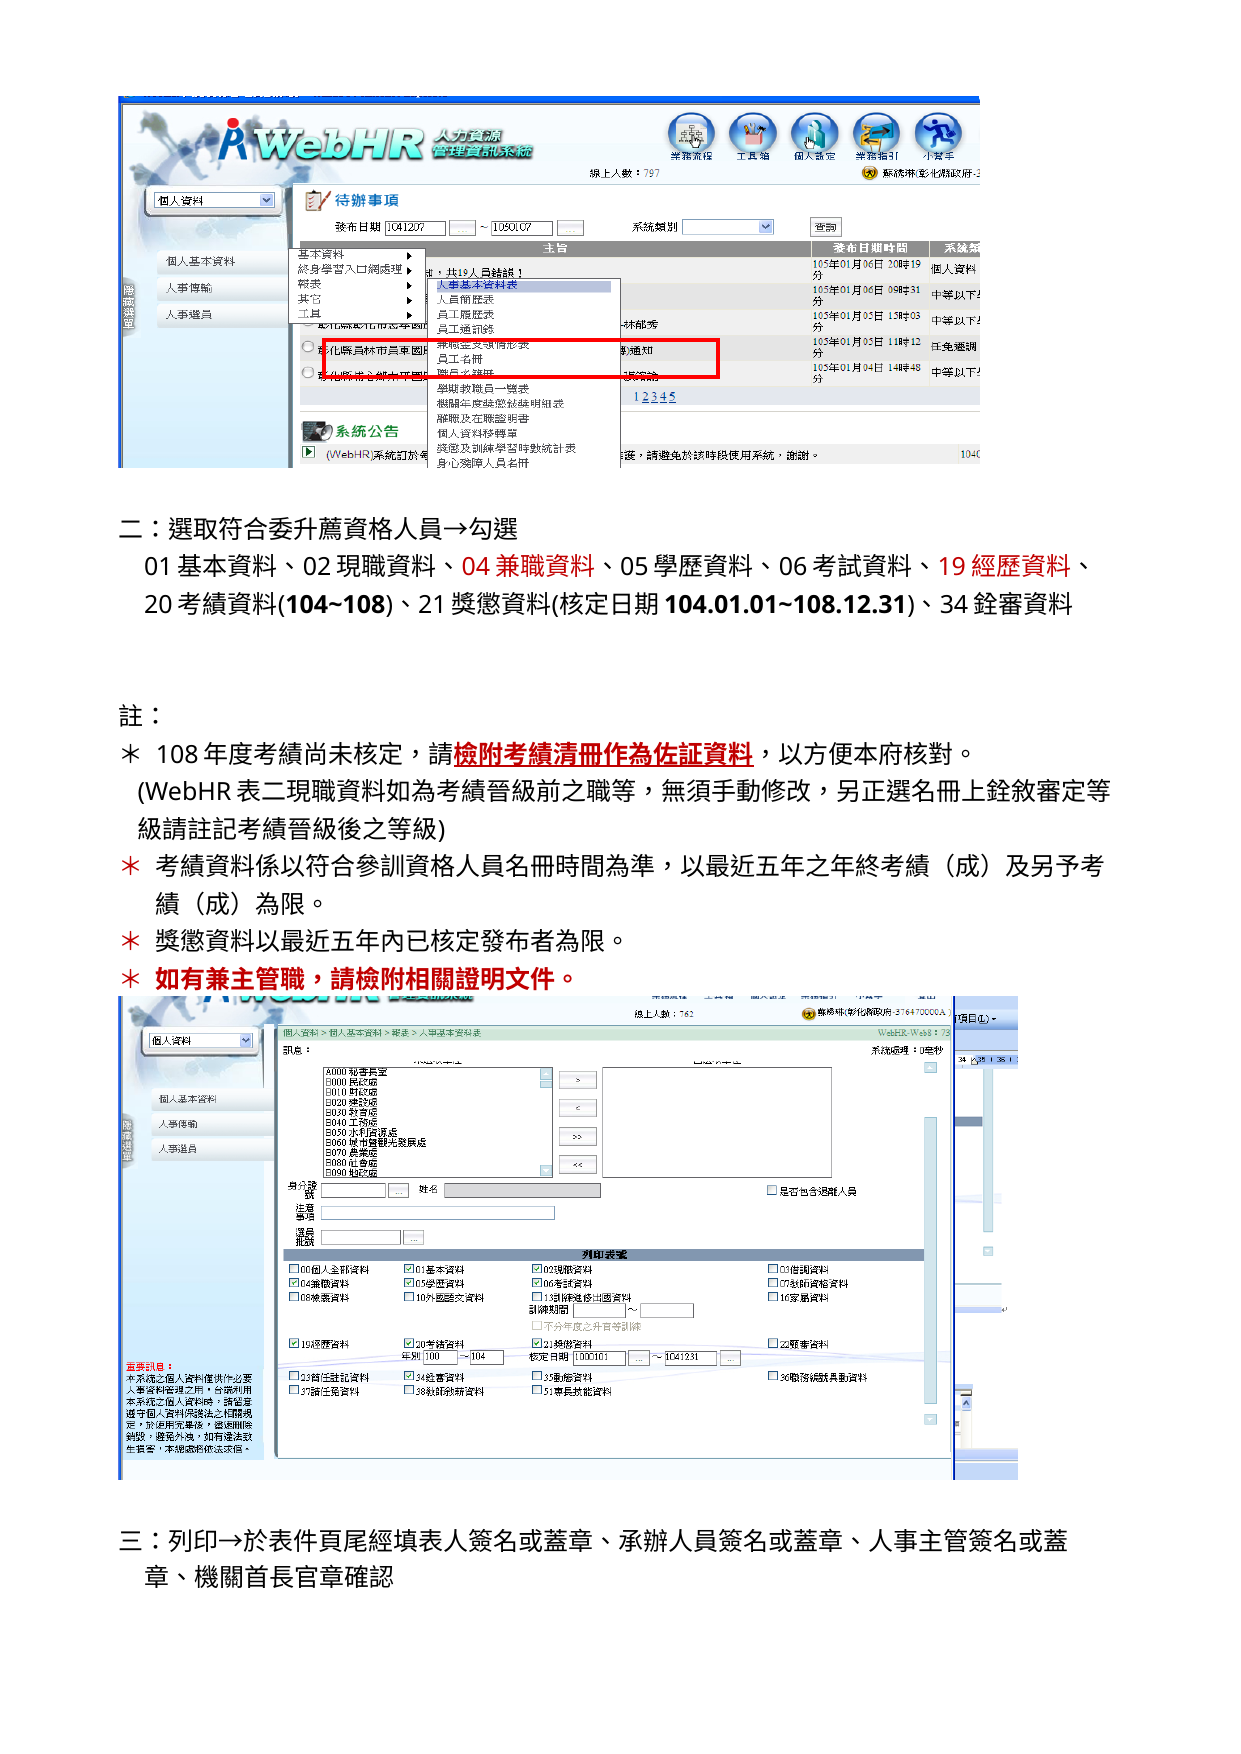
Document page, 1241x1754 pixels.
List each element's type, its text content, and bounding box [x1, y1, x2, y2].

list 考績資料係以符合參訓資格人員名冊時間為準，以最近五年之年終考績（成）及另予考績（成）為限。 [118, 846, 1122, 921]
text 級請註記考績晉級後之等級) [118, 808, 1122, 846]
list 獎懲資料以最近五年內已核定發布者為限。 [118, 921, 1122, 958]
text 註： [118, 696, 1122, 733]
list 如有兼主管職，請檢附相關證明文件。 [118, 958, 1122, 996]
list 108年度考績尚未核定，請檢附考績清冊作為佐証資料，以方便本府核對。 [118, 733, 1122, 771]
text 三：列印→於表件頁尾經填表人簽名或蓋章、承辦人員簽名或蓋章、人事主管簽名或蓋 [118, 1521, 1122, 1558]
text 20考績資料(104~108)、21獎懲資料(核定日期104.01.01~108.12.31)、34銓審資料 [118, 583, 1122, 621]
picture [118, 996, 1018, 1480]
text 01基本資料、02現職資料、04兼職資料、05學歷資料、06考試資料、19經歷資料、 [118, 546, 1122, 583]
text 二：選取符合委升薦資格人員→勾選 [118, 508, 1122, 546]
text (WebHR表二現職資料如為考績晉級前之職等，無須手動修改，另正選名冊上銓敘審定等 [118, 771, 1122, 808]
picture [118, 96, 980, 468]
text 章、機關首長官章確認 [118, 1558, 1122, 1596]
